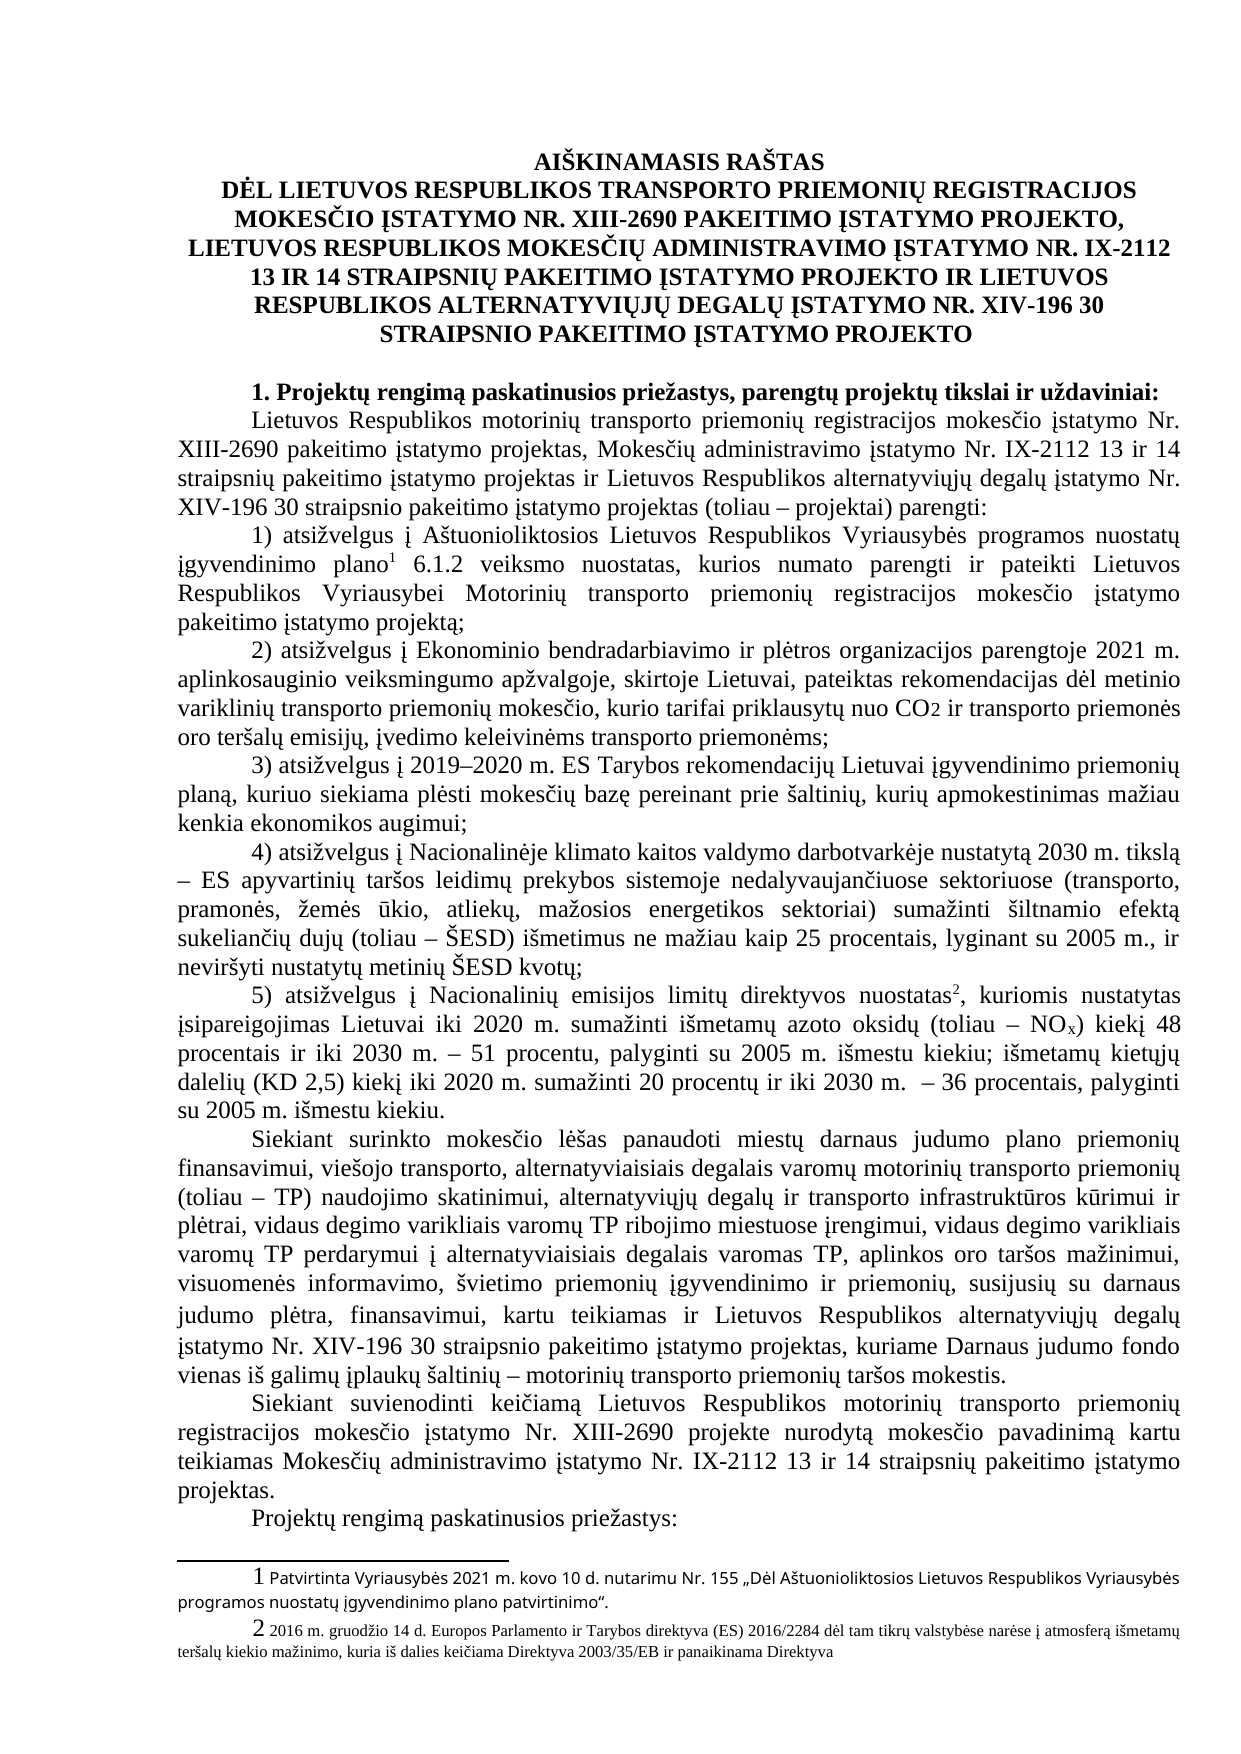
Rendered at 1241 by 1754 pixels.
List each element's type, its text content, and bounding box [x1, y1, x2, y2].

text Projektų rengimą paskatinusios priežastys: [177, 1503, 1181, 1532]
text Siekiant suvienodinti keičiamą Lietuvos Respublikos motorinių transporto priemonių registracijos mokesčio įstatymo Nr. XIII-2690 projekte nurodytą mokesčio pavadinimą kartu teikiamas Mokesčių administravimo įstatymo Nr. IX-2112 13 ir 14 straipsnių pakeitimo įstatymo projektas. [177, 1388, 1181, 1503]
text Lietuvos Respublikos motorinių transporto priemonių registracijos mokesčio įstatymo Nr. XIII-2690 pakeitimo įstatymo projektas, Mokesčių administravimo įstatymo Nr. IX-2112 13 ir 14 straipsnių pakeitimo įstatymo projektas ir Lietuvos Respublikos alternatyviųjų degalų įstatymo Nr. XIV-196 30 straipsnio pakeitimo įstatymo projektas (toliau – projektai) parengti: [177, 406, 1181, 521]
text Patvirtinta Vyriausybės 2021 m. kovo 10 d. nutarimu Nr. 155 „Dėl Aštuonioliktosios Lietuvos Respublikos Vyriausybės programos nuostatų įgyvendinimo plano patvirtinimo“. [177, 1561, 1181, 1613]
text 1. Projektų rengimą paskatinusios priežastys, parengtų projektų tikslai ir uždaviniai: [177, 377, 1181, 406]
text 2016 m. gruodžio 14 d. Europos Parlamento ir Tarybos direktyva (ES) 2016/2284 dėl tam tikrų valstybėse narėse į atmosferą išmetamų teršalų kiekio mažinimo, kuria iš dalies keičiama Direktyva 2003/35/EB ir panaikinama Direktyva [177, 1613, 1181, 1661]
text 4) atsižvelgus į Nacionalinėje klimato kaitos valdymo darbotvarkėje nustatytą 2030 m. tikslą – ES apyvartinių taršos leidimų prekybos sistemoje nedalyvaujančiuose sektoriuose (transporto, pramonės, žemės ūkio, atliekų, mažosios energetikos sektoriai) sumažinti šiltnamio efektą sukeliančių dujų (toliau – ŠESD) išmetimus ne mažiau kaip 25 procentais, lyginant su 2005 m., ir neviršyti nustatytų metinių ŠESD kvotų; [177, 837, 1181, 981]
text 2) atsižvelgus į Ekonominio bendradarbiavimo ir plėtros organizacijos parengtoje 2021 m. aplinkosauginio veiksmingumo apžvalgoje, skirtoje Lietuvai, pateiktas rekomendacijas dėl metinio variklinių transporto priemonių mokesčio, kurio tarifai priklausytų nuo CO2 ir transporto priemonės oro teršalų emisijų, įvedimo keleivinėms transporto priemonėms; [177, 636, 1181, 751]
text 5) atsižvelgus į Nacionalinių emisijos limitų direktyvos nuostatas, kuriomis nustatytas įsipareigojimas Lietuvai iki 2020 m. sumažinti išmetamų azoto oksidų (toliau – NOx) kiekį 48 procentais ir iki 2030 m. – 51 procentu, palyginti su 2005 m. išmestu kiekiu; išmetamų kietųjų dalelių (KD 2,5) kiekį iki 2020 m. sumažinti 20 procentų ir iki 2030 m. – 36 procentais, palyginti su 2005 m. išmestu kiekiu. [177, 981, 1181, 1124]
text AIŠKINAMASIS RAŠTAS [177, 147, 1181, 176]
text 3) atsižvelgus į 2019–2020 m. ES Tarybos rekomendacijų Lietuvai įgyvendinimo priemonių planą, kuriuo siekiama plėsti mokesčių bazę pereinant prie šaltinių, kurių apmokestinimas mažiau kenkia ekonomikos augimui; [177, 751, 1181, 837]
text DĖL LIETUVOS RESPUBLIKOS TRANSPORTO PRIEMONIŲ REGISTRACIJOS MOKESČIO ĮSTATYMO NR. XIII-2690 PAKEITIMO ĮSTATYMO PROJEKTO, LIETUVOS RESPUBLIKOS MOKESČIŲ ADMINISTRAVIMO ĮSTATYMO NR. IX-2112 13 ir 14 STRAIPSNIŲ PAKEITIMO ĮSTATYMO PROJEKTO IR LIETUVOS RESPUBLIKOS ALTERNATYVIŲJŲ DEGALŲ ĮSTATYMO NR. XIV-196 30 STRAIPSNIO PAKEITIMO ĮSTATYMO PROJEKTO [177, 176, 1181, 348]
text Siekiant surinkto mokesčio lėšas panaudoti miestų darnaus judumo plano priemonių finansavimui, viešojo transporto, alternatyviaisiais degalais varomų motorinių transporto priemonių (toliau – TP) naudojimo skatinimui, alternatyviųjų degalų ir transporto infrastruktūros kūrimui ir plėtrai, vidaus degimo varikliais varomų TP ribojimo miestuose įrengimui, vidaus degimo varikliais varomų TP perdarymui į alternatyviaisiais degalais varomas TP, aplinkos oro taršos mažinimui, visuomenės informavimo, švietimo priemonių įgyvendinimo ir priemonių, susijusių su darnaus judumo plėtra, finansavimui, kartu teikiamas ir Lietuvos Respublikos alternatyviųjų degalų įstatymo Nr. XIV-196 30 straipsnio pakeitimo įstatymo projektas, kuriame Darnaus judumo fondo vienas iš galimų įplaukų šaltinių – motorinių transporto priemonių taršos mokestis. [177, 1124, 1181, 1388]
text 1) atsižvelgus į Aštuonioliktosios Lietuvos Respublikos Vyriausybės programos nuostatų įgyvendinimo plano 6.1.2 veiksmo nuostatas, kurios numato parengti ir pateikti Lietuvos Respublikos Vyriausybei Motorinių transporto priemonių registracijos mokesčio įstatymo pakeitimo įstatymo projektą; [177, 521, 1181, 636]
